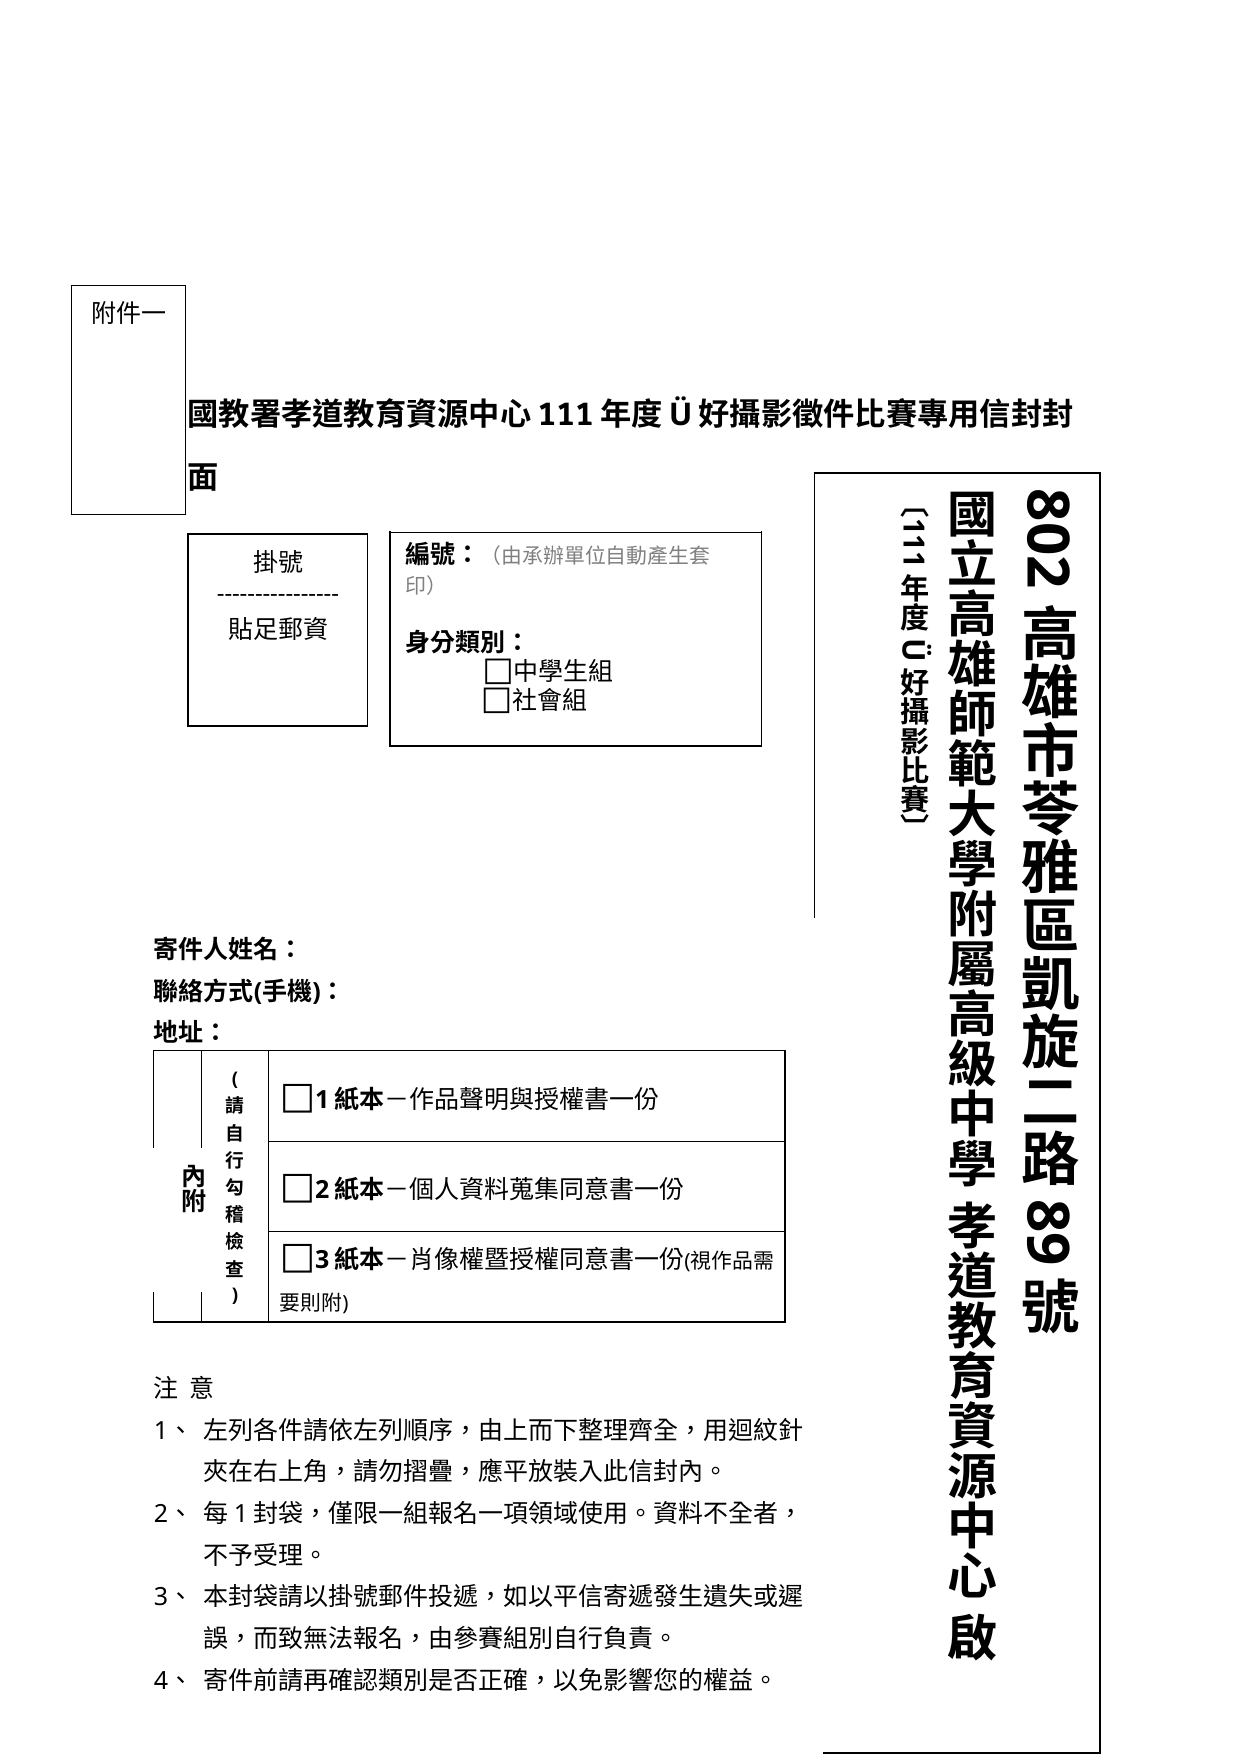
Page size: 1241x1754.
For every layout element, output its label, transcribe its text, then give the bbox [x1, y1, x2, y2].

text 國立高雄師範大學附屬高級中學 孝道教育資源中心 啟 [936, 489, 1009, 1737]
text □社會組 [481, 686, 746, 716]
list 左列各件請依左列順序，由上而下整理齊全，用迴紋針夾在右上角，請勿摺疊，應平放裝入此信封內。 [153, 1406, 808, 1489]
text 編號：（由承辦單位自動產生套印） [406, 541, 746, 599]
table_header □1紙本－作品聲明與授權書一份 [269, 1051, 784, 1141]
text 聯絡方式(手機)： [153, 967, 808, 1008]
text ---------------- [204, 579, 352, 609]
text 寄件人姓名： [153, 925, 808, 967]
text 掛號 [204, 542, 352, 579]
text 802 高雄市苓雅區凱旋二路89號 [1009, 489, 1092, 1737]
text 〔111年度Ü好攝影比賽〕 [893, 489, 936, 1737]
text 身分類別： [406, 628, 746, 657]
text 附件一 [87, 294, 170, 330]
list 本封袋請以掛號郵件投遞，如以平信寄遞發生遺失或遲誤，而致無法報名，由參賽組別自行負責。 [153, 1572, 808, 1656]
text 注 意 [153, 1364, 808, 1406]
table_header [154, 1051, 201, 1148]
text 貼足郵資 [204, 609, 352, 645]
text 國教署孝道教育資源中心111年度Ü好攝影徵件比賽專用信封封面 [187, 371, 1102, 496]
text 地址： [153, 1008, 808, 1050]
text □中學生組 [406, 657, 746, 686]
table_header (請自行勾稽檢查) [202, 1051, 268, 1321]
table_header [154, 1292, 201, 1321]
table_cell □3紙本－肖像權暨授權同意書一份(視作品需要則附) [269, 1232, 784, 1321]
list 寄件前請再確認類別是否正確，以免影響您的權益。 [153, 1656, 808, 1697]
table_cell □2紙本－個人資料蒐集同意書一份 [269, 1142, 784, 1231]
text 內附 [176, 1163, 212, 1277]
list 每1封袋，僅限一組報名一項領域使用。資料不全者，不予受理。 [153, 1489, 808, 1572]
